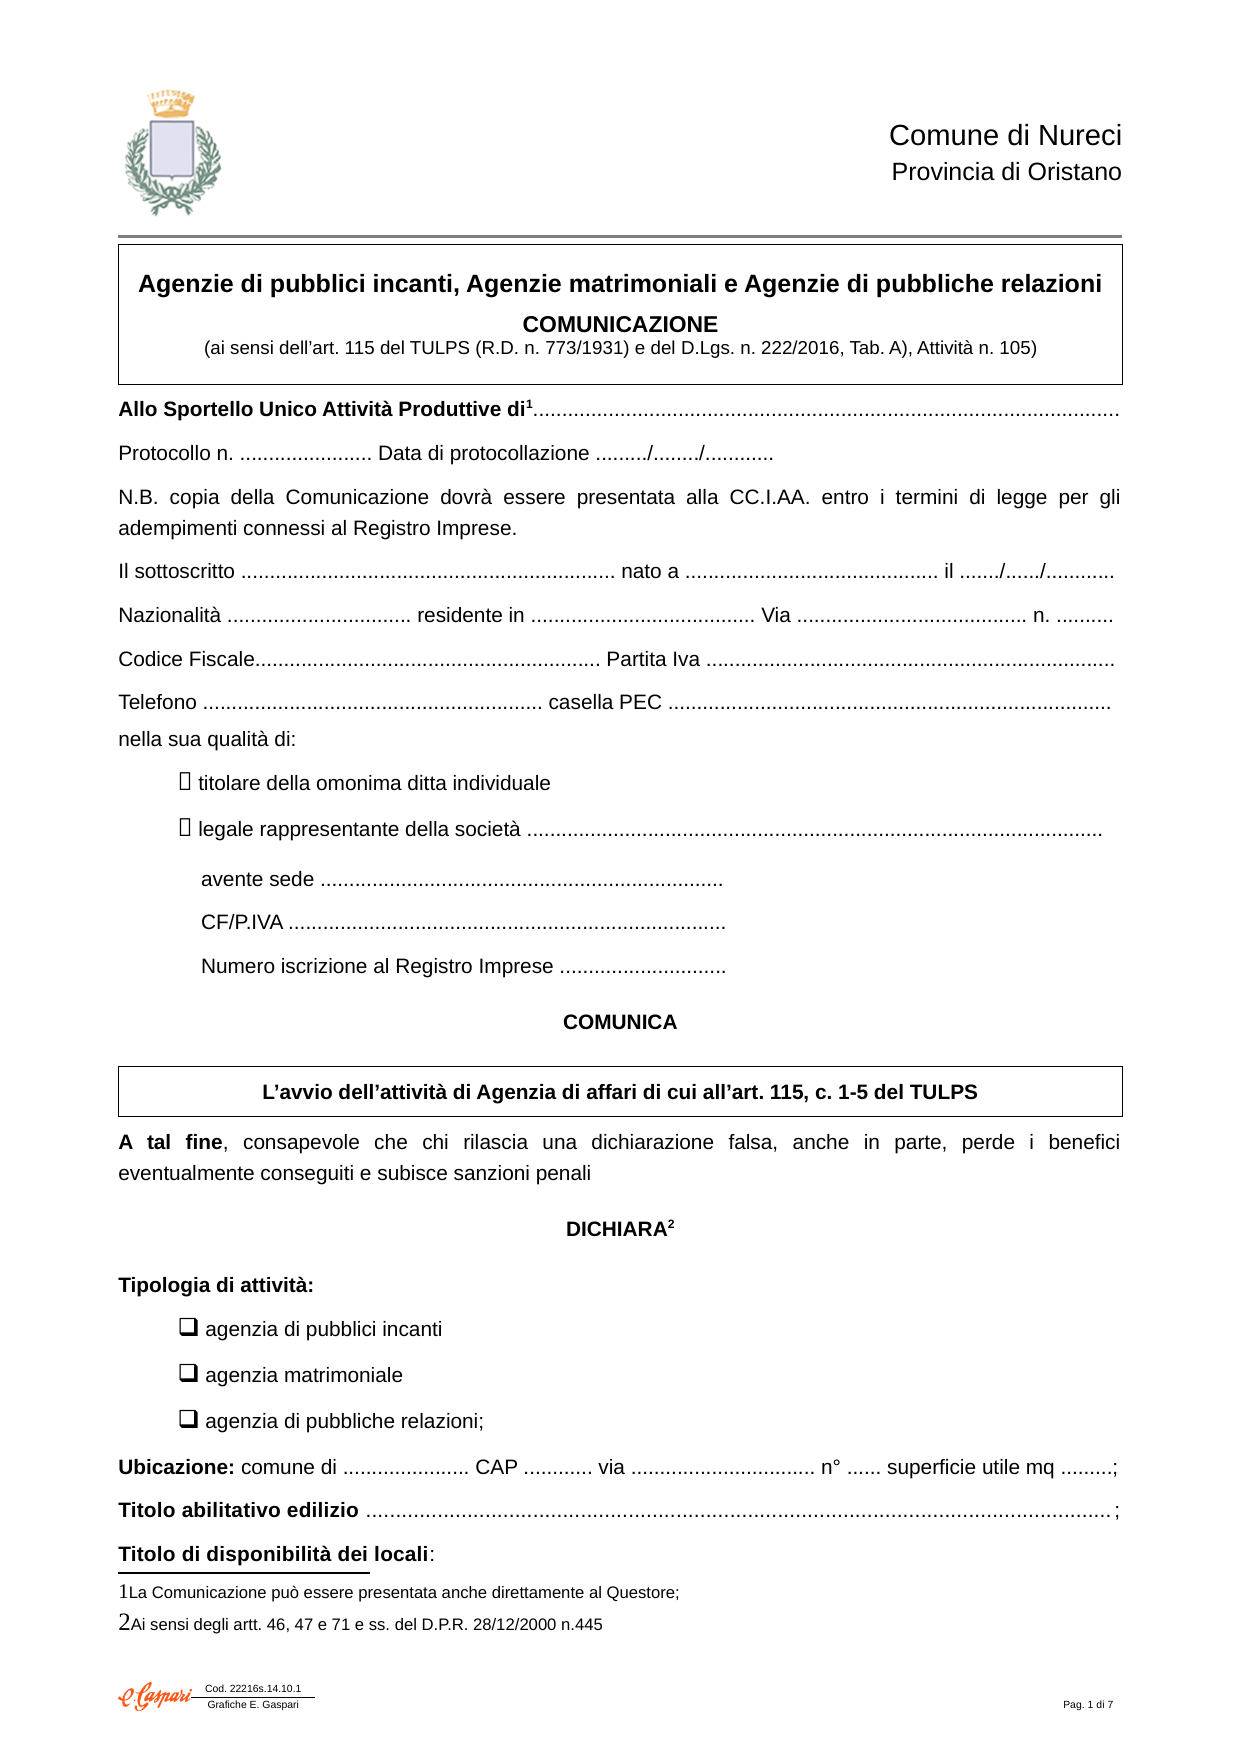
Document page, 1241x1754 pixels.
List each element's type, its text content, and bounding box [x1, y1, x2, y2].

text Nazionalità ................................ residente in ....................................... Via ........................................ n. .......... [118, 603, 1122, 627]
text Telefono ........................................................... casella PEC ............................................................................. [118, 690, 1122, 714]
picture [122, 87, 224, 118]
text Protocollo n. ....................... Data di protocollazione ........./......../............ [118, 441, 1122, 465]
text nella sua qualità di: [118, 727, 1122, 751]
text COMUNICA [118, 1010, 1122, 1034]
text  agenzia di pubblici incanti [177, 1317, 1122, 1342]
text Codice Fiscale............................................................ Partita Iva ....................................................................... [118, 647, 1122, 671]
text Tipologia di attività: [118, 1273, 1122, 1297]
text A tal fine, consapevole che chi rilascia una dichiarazione falsa, anche in parte, perde i benefici eventualmente conseguiti e subisce sanzioni penali [118, 1129, 1122, 1185]
text  titolare della omonima ditta individuale [177, 763, 1122, 797]
table_header L’avvio dell’attività di Agenzia di affari di cui all’art. 115, c. 1-5 del TULPS [119, 1067, 1122, 1116]
table_header Agenzie di pubblici incanti, Agenzie matrimoniali e Agenzie di pubbliche relazioni COMUNICAZIONE (ai sensi dell’art. 115 del TULPS (R.D. n. 773/1931) e del D.Lgs. n. 222/2016, Tab. A), Attività n. 105) [119, 245, 1122, 384]
text La Comunicazione può essere presentata anche direttamente al Questore; [118, 1579, 1122, 1603]
picture [118, 1682, 192, 1711]
text Titolo di disponibilità dei locali: [118, 1542, 1122, 1566]
text Ubicazione: comune di ...................... CAP ............ via ................................ n° ...... superficie utile mq .........; [118, 1454, 1122, 1478]
picture [122, 152, 224, 157]
text CF/P.IVA ............................................................................ [201, 910, 1122, 934]
text N.B. copia della Comunicazione dovrà essere presentata alla CC.I.AA. entro i termini di legge per gli adempimenti connessi al Registro Imprese. [118, 484, 1122, 539]
text Titolo abilitativo edilizio .............................................................................................................................; [118, 1498, 1122, 1522]
picture [122, 185, 224, 219]
text Provincia di Oristano [118, 157, 1122, 185]
text  legale rappresentante della società .................................................................................................... [177, 810, 1122, 844]
text Il sottoscritto ................................................................. nato a ............................................ il ......./....../............ [118, 559, 1122, 583]
text DICHIARA [118, 1217, 1122, 1241]
text avente sede ...................................................................... [201, 866, 1122, 890]
text  agenzia di pubbliche relazioni; [177, 1408, 1122, 1433]
text Ai sensi degli artt. 46, 47 e 71 e ss. del D.P.R. 28/12/2000 n.445 [118, 1607, 1122, 1636]
text Allo Sportello Unico Attività Produttive di [118, 397, 1122, 421]
text Comune di Nureci [118, 118, 1122, 152]
text  agenzia matrimoniale [177, 1363, 1122, 1388]
text Numero iscrizione al Registro Imprese ............................. [201, 954, 1122, 978]
